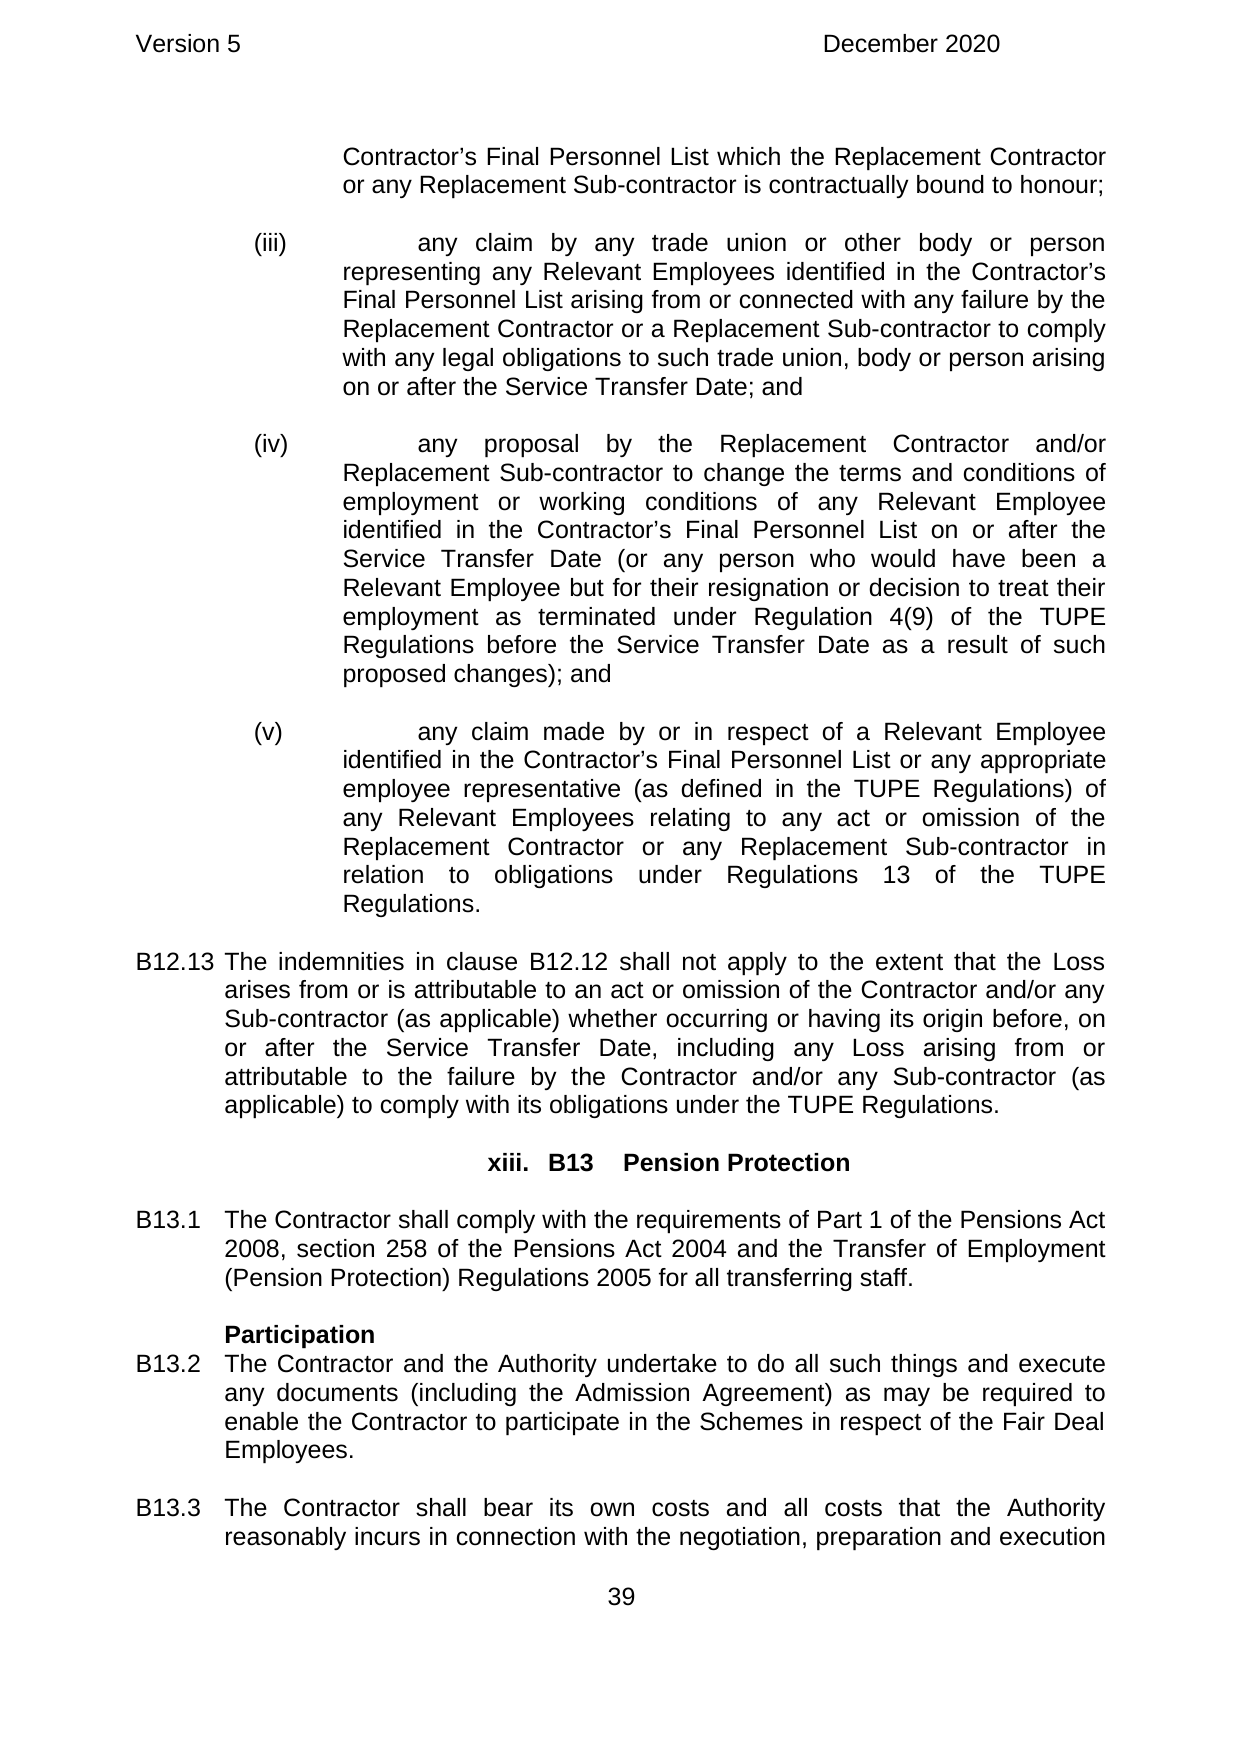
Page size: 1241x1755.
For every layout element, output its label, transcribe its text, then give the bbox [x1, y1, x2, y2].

text B13.3 The Contractor shall bear its own costs and all costs that the Authority reasonably incurs in connection with the negotiation, preparation and execution [135, 1493, 1107, 1550]
list Contractor’s Final Personnel List which the Replacement Contractor or any Replacement Sub-contractor is contractually bound to honour; [253, 142, 1107, 199]
subtitle B13 Pension Protection [529, 1148, 1107, 1177]
list any claim made by or in respect of a Relevant Employee identified in the Contractor’s Final Personnel List or any appropriate employee representative (as defined in the TUPE Regulations) of any Relevant Employees relating to any act or omission of the Replacement Contractor or any Replacement Sub-contractor in relation to obligations under Regulations 13 of the TUPE Regulations. [253, 717, 1107, 918]
text B13.2 The Contractor and the Authority undertake to do all such things and execute any documents (including the Admission Agreement) as may be required to enable the Contractor to participate in the Schemes in respect of the Fair Deal Employees. [135, 1349, 1107, 1464]
text B12.13 The indemnities in clause B12.12 shall not apply to the extent that the Loss arises from or is attributable to an act or omission of the Contractor and/or any Sub-contractor (as applicable) whether occurring or having its origin before, on or after the Service Transfer Date, including any Loss arising from or attributable to the failure by the Contractor and/or any Sub-contractor (as applicable) to comply with its obligations under the TUPE Regulations. [135, 947, 1107, 1119]
list any claim by any trade union or other body or person representing any Relevant Employees identified in the Contractor’s Final Personnel List arising from or connected with any failure by the Replacement Contractor or a Replacement Sub-contractor to comply with any legal obligations to such trade union, body or person arising on or after the Service Transfer Date; and [253, 228, 1107, 400]
text Participation [135, 1320, 1107, 1349]
text B13.1 The Contractor shall comply with the requirements of Part 1 of the Pensions Act 2008, section 258 of the Pensions Act 2004 and the Transfer of Employment (Pension Protection) Regulations 2005 for all transferring staff. [135, 1205, 1107, 1292]
list any proposal by the Replacement Contractor and/or Replacement Sub-contractor to change the terms and conditions of employment or working conditions of any Relevant Employee identified in the Contractor’s Final Personnel List on or after the Service Transfer Date (or any person who would have been a Relevant Employee but for their resignation or decision to treat their employment as terminated under Regulation 4(9) of the TUPE Regulations before the Service Transfer Date as a result of such proposed changes); and [253, 429, 1107, 688]
